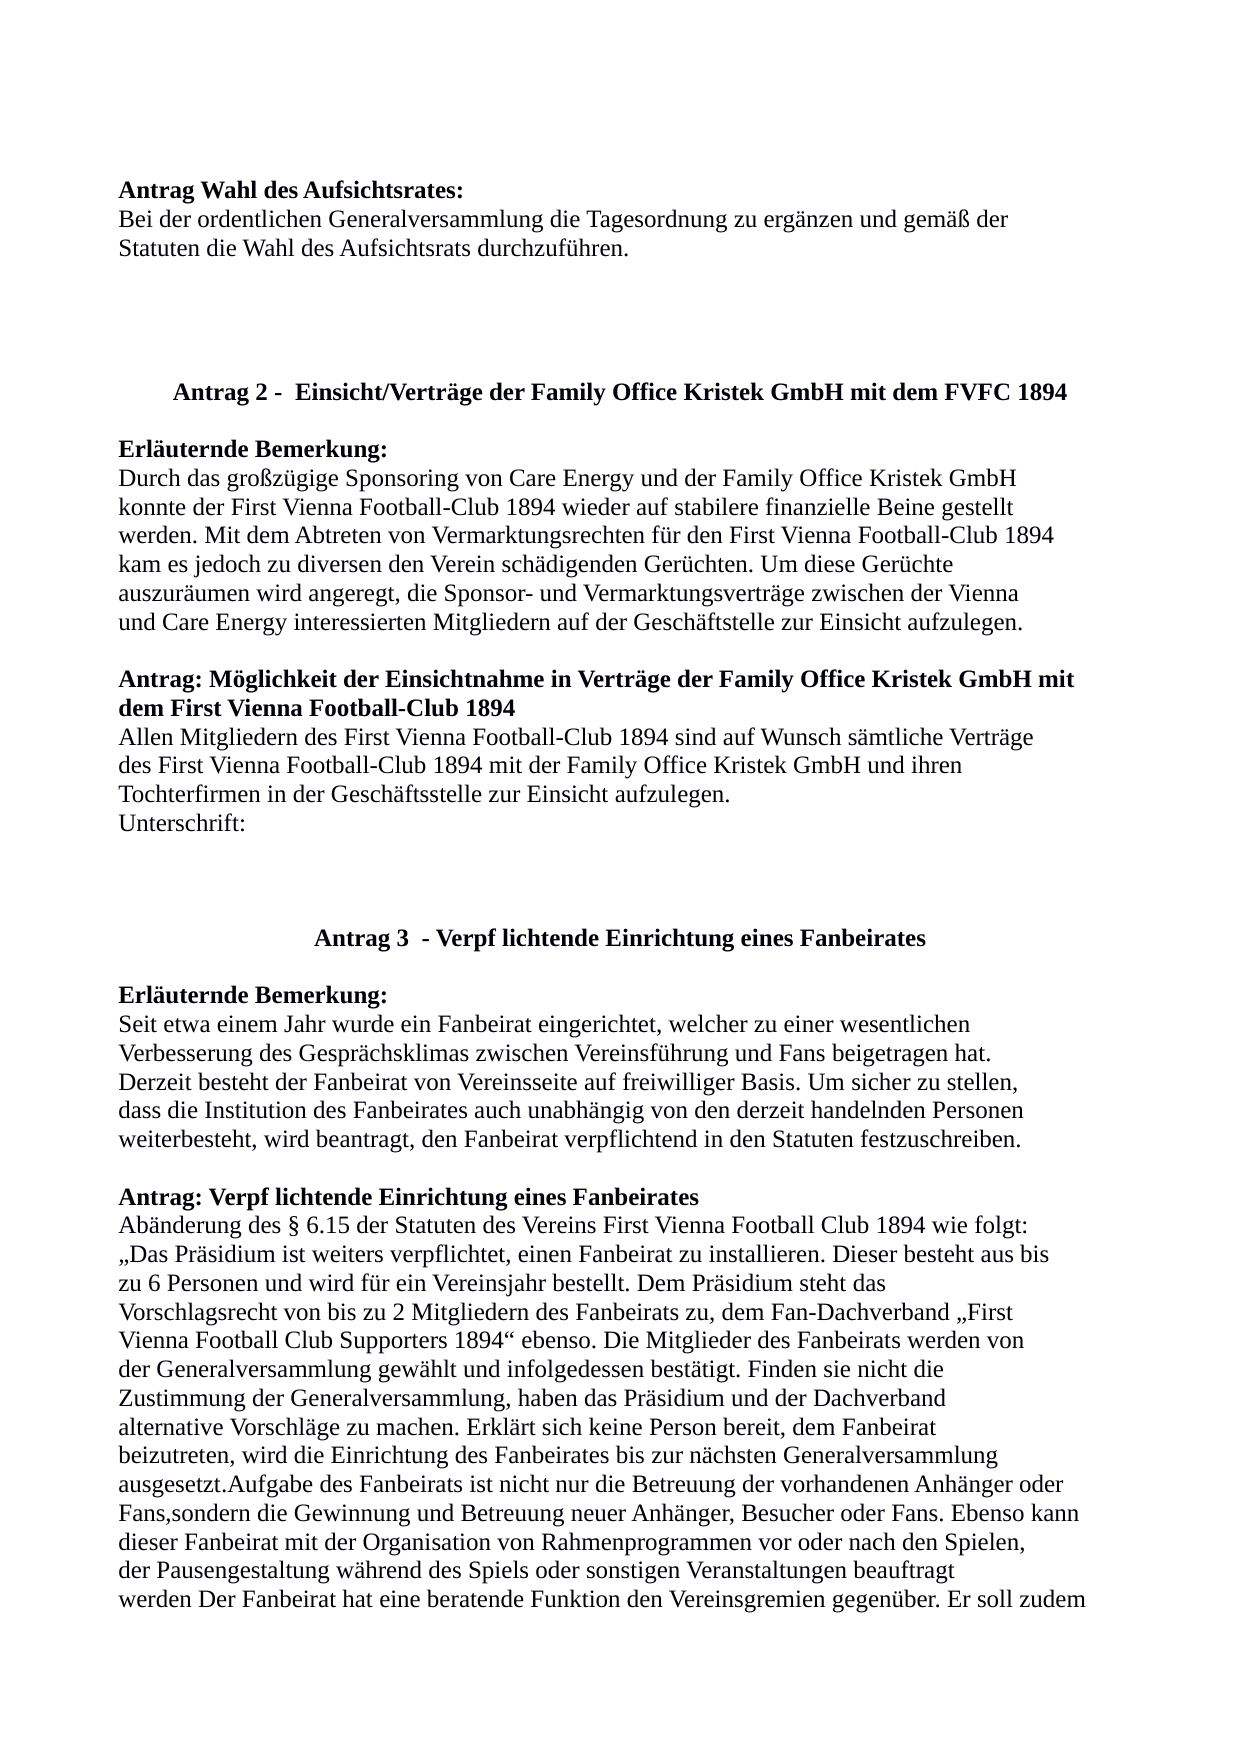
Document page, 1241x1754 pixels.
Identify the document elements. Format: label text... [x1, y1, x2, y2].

text Verbesserung des Gesprächsklimas zwischen Vereinsführung und Fans beigetragen hat. [118, 1038, 1122, 1067]
text der Generalversammlung gewählt und infolgedessen bestätigt. Finden sie nicht die [118, 1354, 1122, 1383]
text Zustimmung der Generalversammlung, haben das Präsidium und der Dachverband [118, 1383, 1122, 1412]
text der Pausengestaltung während des Spiels oder sonstigen Veranstaltungen beauftragt [118, 1556, 1122, 1584]
text Seit etwa einem Jahr wurde ein Fanbeirat eingerichtet, welcher zu einer wesentlichen [118, 1009, 1122, 1038]
text Antrag: Verpf lichtende Einrichtung eines Fanbeirates [118, 1182, 1122, 1211]
text Antrag 2 - Einsicht/Verträge der Family Office Kristek GmbH mit dem FVFC 1894 [118, 377, 1122, 406]
text auszuräumen wird angeregt, die Sponsor- und Vermarktungsverträge zwischen der Vienna [118, 578, 1122, 607]
text dass die Institution des Fanbeirates auch unabhängig von den derzeit handelnden Personen [118, 1096, 1122, 1124]
text Antrag Wahl des Aufsichtsrates: [118, 176, 1122, 204]
text dieser Fanbeirat mit der Organisation von Rahmenprogrammen vor oder nach den Spielen, [118, 1527, 1122, 1556]
text Erläuternde Bemerkung: [118, 434, 1122, 463]
text Abänderung des § 6.15 der Statuten des Vereins First Vienna Football Club 1894 wie folgt: [118, 1211, 1122, 1239]
text Vienna Football Club Supporters 1894“ ebenso. Die Mitglieder des Fanbeirats werden von [118, 1326, 1122, 1354]
text Derzeit besteht der Fanbeirat von Vereinsseite auf freiwilliger Basis. Um sicher zu stellen, [118, 1067, 1122, 1096]
text weiterbesteht, wird beantragt, den Fanbeirat verpflichtend in den Statuten festzuschreiben. [118, 1124, 1122, 1153]
text Bei der ordentlichen Generalversammlung die Tagesordnung zu ergänzen und gemäß der [118, 204, 1122, 233]
text Erläuternde Bemerkung: [118, 981, 1122, 1009]
text ausgesetzt.Aufgabe des Fanbeirats ist nicht nur die Betreuung der vorhandenen Anhänger oder Fans,sondern die Gewinnung und Betreuung neuer Anhänger, Besucher oder Fans. Ebenso kann [118, 1469, 1122, 1527]
text zu 6 Personen und wird für ein Vereinsjahr bestellt. Dem Präsidium steht das [118, 1268, 1122, 1297]
text Antrag 3 - Verpf lichtende Einrichtung eines Fanbeirates [118, 923, 1122, 952]
text konnte der First Vienna Football-Club 1894 wieder auf stabilere finanzielle Beine gestellt [118, 492, 1122, 521]
text werden Der Fanbeirat hat eine beratende Funktion den Vereinsgremien gegenüber. Er soll zudem [118, 1584, 1122, 1613]
text und Care Energy interessierten Mitgliedern auf der Geschäftstelle zur Einsicht aufzulegen. [118, 607, 1122, 636]
text Unterschrift: [118, 808, 1122, 837]
text Antrag: Möglichkeit der Einsichtnahme in Verträge der Family Office Kristek GmbH mit dem First Vienna Football-Club 1894 [118, 664, 1122, 722]
text „Das Präsidium ist weiters verpflichtet, einen Fanbeirat zu installieren. Dieser besteht aus bis [118, 1239, 1122, 1268]
text Statuten die Wahl des Aufsichtsrats durchzuführen. [118, 233, 1122, 262]
text Allen Mitgliedern des First Vienna Football-Club 1894 sind auf Wunsch sämtliche Verträge [118, 722, 1122, 751]
text Durch das großzügige Sponsoring von Care Energy und der Family Office Kristek GmbH [118, 463, 1122, 492]
text des First Vienna Football-Club 1894 mit der Family Office Kristek GmbH und ihren [118, 751, 1122, 779]
text beizutreten, wird die Einrichtung des Fanbeirates bis zur nächsten Generalversammlung [118, 1441, 1122, 1469]
text Vorschlagsrecht von bis zu 2 Mitgliedern des Fanbeirats zu, dem Fan-Dachverband „First [118, 1297, 1122, 1326]
text kam es jedoch zu diversen den Verein schädigenden Gerüchten. Um diese Gerüchte [118, 549, 1122, 578]
text alternative Vorschläge zu machen. Erklärt sich keine Person bereit, dem Fanbeirat [118, 1412, 1122, 1441]
text werden. Mit dem Abtreten von Vermarktungsrechten für den First Vienna Football-Club 1894 [118, 521, 1122, 549]
text Tochterfirmen in der Geschäftsstelle zur Einsicht aufzulegen. [118, 779, 1122, 808]
